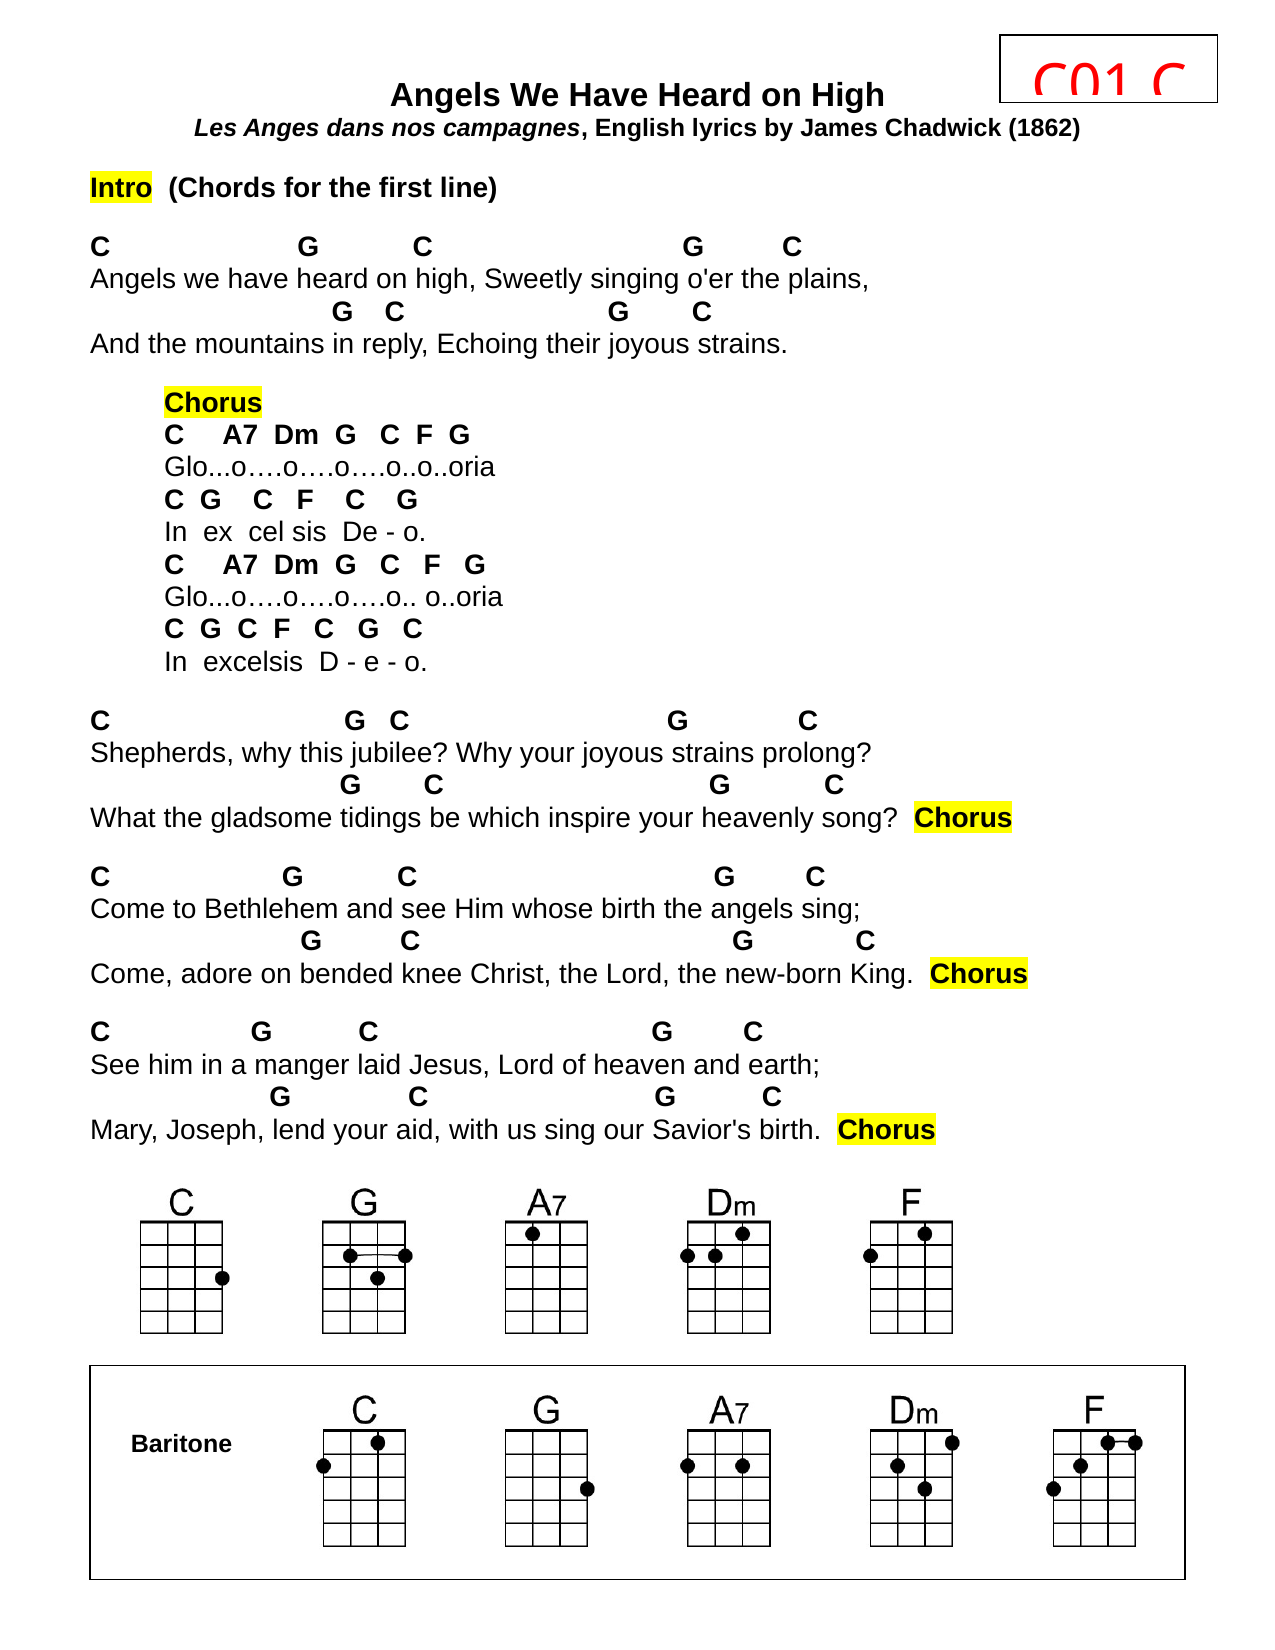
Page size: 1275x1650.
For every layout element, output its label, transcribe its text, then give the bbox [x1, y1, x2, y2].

text G C G C [90, 294, 1185, 327]
text C G C F C G C [164, 612, 1185, 645]
text Glo...o….o….o….o.. o..oria [164, 580, 1185, 612]
text C G C F C G [164, 483, 1185, 515]
text Angels we have heard on high, Sweetly singing o'er the plains, [90, 262, 1185, 294]
text C01 C [1016, 43, 1202, 94]
picture [483, 1371, 609, 1569]
text What the gladsome tidings be which inspire your heavenly song? Chorus [90, 801, 1185, 833]
text Angels We Have Heard on High [1001, 36, 1217, 102]
table_header [90, 1159, 272, 1365]
table_cell [820, 1366, 1002, 1579]
text Come, adore on bended knee Christ, the Lord, the new-born King. Chorus [90, 957, 1185, 989]
picture [666, 1371, 792, 1569]
picture [848, 1371, 974, 1569]
picture [848, 1165, 974, 1355]
text Shepherds, why this jubilee? Why your joyous strains prolong? [90, 736, 1185, 768]
text C G C G C [90, 859, 1185, 892]
picture [483, 1165, 609, 1355]
text Les Anges dans nos campagnes, English lyrics by James Chadwick (1862) [90, 113, 1185, 142]
table_header [1003, 1159, 1185, 1365]
text In excelsis D - e - o. [164, 645, 1185, 677]
picture [118, 1165, 244, 1355]
table_header [820, 1159, 1002, 1365]
text Angels We Have Heard on High [90, 75, 1185, 113]
table_header [455, 1159, 637, 1365]
text C A7 Dm G C F G [164, 548, 1185, 580]
text G C G C [90, 768, 1185, 801]
text And the mountains in reply, Echoing their joyous strains. [90, 327, 1185, 359]
text Intro (Chords for the first line) [90, 171, 1185, 203]
text Come to Bethlehem and see Him whose birth the angels sing; [90, 892, 1185, 924]
picture [301, 1165, 427, 1355]
table_cell [638, 1366, 820, 1579]
text Glo...o….o….o….o..o..oria [164, 450, 1185, 483]
text G C G C [90, 1080, 1185, 1113]
text See him in a manger laid Jesus, Lord of heaven and earth; [90, 1048, 1185, 1080]
table_header [273, 1159, 455, 1365]
picture [1031, 1371, 1157, 1569]
text C G C G C [90, 230, 1185, 262]
table_cell Baritone [91, 1366, 272, 1579]
text Chorus [164, 386, 1185, 418]
picture [301, 1371, 427, 1569]
table_cell [455, 1366, 637, 1579]
picture [666, 1165, 792, 1355]
table_header [638, 1159, 820, 1365]
text C G C G C [90, 1015, 1185, 1048]
text In ex cel sis De - o. [164, 515, 1185, 548]
table_cell [1003, 1366, 1184, 1579]
text G C G C [90, 924, 1185, 957]
text Mary, Joseph, lend your aid, with us sing our Savior's birth. Chorus [90, 1113, 1185, 1145]
table_cell [273, 1366, 455, 1579]
text C G C G C [90, 703, 1185, 736]
text C A7 Dm G C F G [164, 418, 1185, 450]
